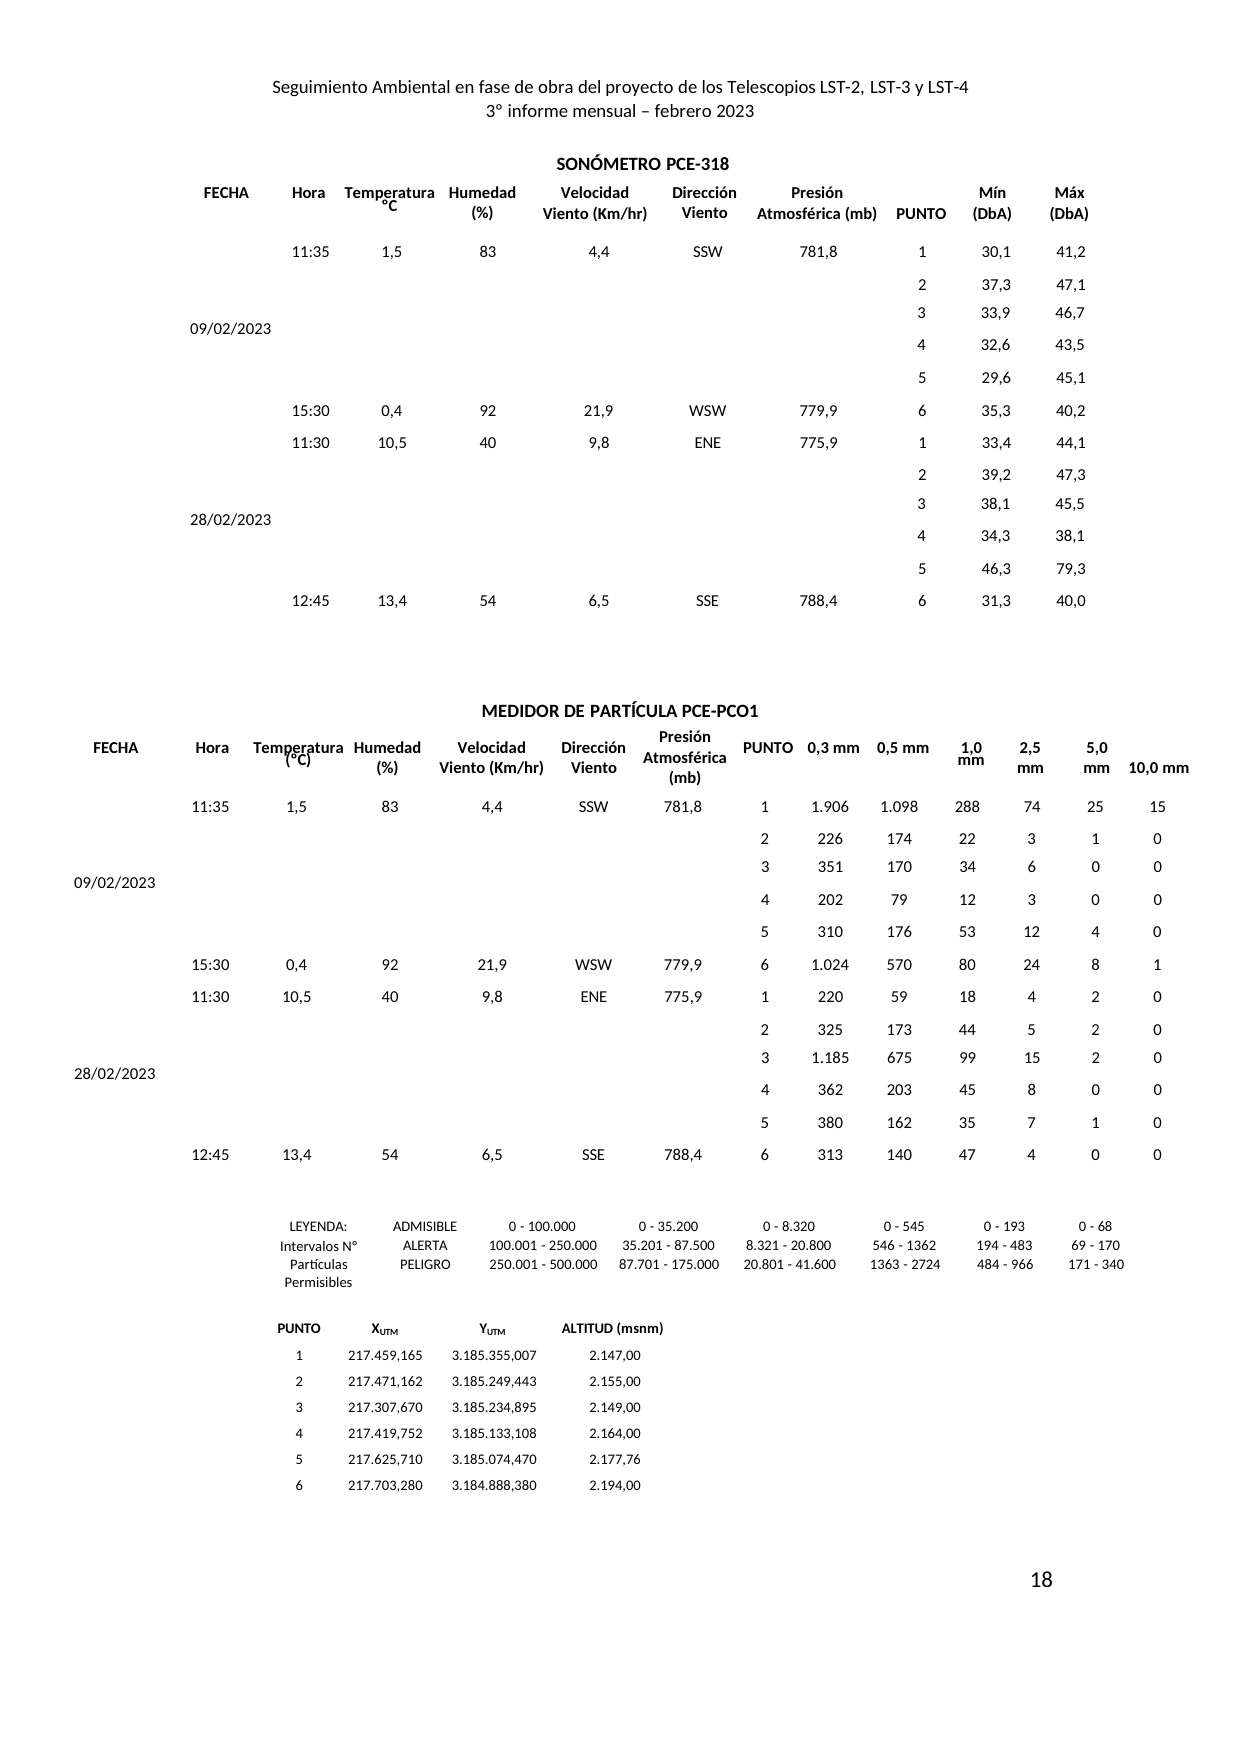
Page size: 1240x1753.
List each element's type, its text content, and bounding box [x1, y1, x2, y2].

table_header [557, 727, 561, 788]
table_header Dirección Viento [561, 727, 638, 788]
text 12:45 13,4 54 6,5 SSE 788,4 6 31,3 40,0 [291, 590, 1229, 611]
table_header [74, 1218, 280, 1292]
text SONÓMETRO PCE-318 [556, 151, 1229, 175]
table_header Dirección Viento [672, 183, 752, 223]
text 5 217.625,710 3.185.074,470 2.177,76 [295, 1450, 1229, 1468]
table_header [668, 183, 672, 223]
table_header FECHA Hora Temperatura ºC [204, 183, 444, 223]
text Seguimiento Ambiental en fase de obra del proyecto de los Telescopios LST-2, LST-3 y LST-4 3º informe mensual – febrero 2023 [272, 74, 1229, 123]
table_header [752, 183, 757, 223]
text 6 217.703,280 3.184.888,380 2.194,00 [295, 1476, 1229, 1494]
table_header ADMISIBLE 0 - 100.000 0 - 35.200 0 - 8.320 0 - 545 0 - 193 0 - 68 ALERTA 100.001 - 250.000 35.201 - 87.500 8.321 - 20.800 546 - 1362 194 - 483 69 - 170 PELIGRO 250.001 - 500.000 87.701 - 175.000 20.801 - 41.600 1363 - 2724 484 - 966 171 - 340 [393, 1218, 1126, 1292]
text 2 226 174 22 3 1 0 [760, 828, 1229, 849]
text 5 310 176 53 12 4 0 [760, 921, 1229, 942]
table_header Mín (DbA) [972, 183, 1044, 223]
table_header [1012, 727, 1017, 788]
table_header FECHA Hora Temperatura (ºC) [93, 727, 349, 788]
table_header [638, 727, 643, 788]
table_header [349, 727, 354, 788]
table_header 3 351 170 34 6 0 0 4 202 79 12 3 0 0 [761, 857, 1170, 909]
table_header Humedad (%) [449, 183, 538, 223]
table_header 5,0 mm 10,0 mm [1083, 727, 1196, 788]
table_header 09/02/2023 [190, 302, 912, 355]
table_header [444, 183, 449, 223]
table_header [913, 302, 917, 355]
text 2 325 173 44 5 2 0 [760, 1018, 1229, 1039]
table_header [538, 183, 543, 223]
table_header Presión Atmosférica (mb) PUNTO [757, 183, 968, 223]
table_header Velocidad Viento (Km/hr) [543, 183, 667, 223]
text 15:30 0,4 92 21,9 WSW 779,9 6 1.024 570 80 24 8 1 [191, 953, 1229, 975]
table_header [1045, 183, 1049, 223]
table_header [1079, 727, 1083, 788]
text 5 46,3 79,3 [918, 558, 1229, 579]
table_header [738, 727, 743, 788]
table_header [74, 302, 190, 355]
table_header [74, 493, 190, 545]
text MEDIDOR DE PARTÍCULA PCE-PCO1 [481, 698, 1229, 722]
table_header 3 1.185 675 99 15 2 0 4 362 203 45 8 0 0 [761, 1048, 1170, 1099]
table_header [435, 727, 439, 788]
table_header 09/02/2023 [74, 857, 756, 909]
text PUNTO XUTM YUTM ALTITUD (msnm) [277, 1318, 1229, 1337]
text 2 39,2 47,3 [918, 464, 1229, 485]
table_header [74, 727, 93, 788]
table_header [74, 183, 204, 223]
text 12:45 13,4 54 6,5 SSE 788,4 6 313 140 47 4 0 0 [191, 1144, 1229, 1165]
table_header 3 38,1 45,5 4 34,3 38,1 [917, 493, 1094, 545]
text 2 37,3 47,1 [918, 273, 1229, 294]
table_header [968, 183, 972, 223]
table_header 2,5 mm [1017, 727, 1078, 788]
text 5 380 162 35 7 1 0 [760, 1112, 1229, 1133]
table_header [756, 857, 761, 909]
table_header 28/02/2023 [74, 1048, 756, 1099]
table_header Velocidad Viento (Km/hr) [439, 727, 557, 788]
text 11:35 1,5 83 4,4 SSW 781,8 1 30,1 41,2 [291, 241, 1229, 262]
table_header Humedad (%) [354, 727, 434, 788]
text 11:30 10,5 40 9,8 ENE 775,9 1 33,4 44,1 [291, 431, 1229, 452]
table_header [756, 1048, 761, 1099]
table_header [913, 493, 917, 545]
table_header Presión Atmosférica (mb) [643, 727, 738, 788]
table_header LEYENDA: Intervalos Nº Partículas Permisibles [280, 1218, 388, 1292]
table_header [388, 1218, 393, 1292]
text 11:30 10,5 40 9,8 ENE 775,9 1 220 59 18 4 2 0 [191, 986, 1229, 1007]
text 5 29,6 45,1 [918, 367, 1229, 388]
text 2 217.471,162 3.185.249,443 2.155,00 [295, 1372, 1229, 1390]
table_header Máx (DbA) [1049, 183, 1098, 223]
text 1 217.459,165 3.185.355,007 2.147,00 [295, 1346, 1229, 1364]
table_header 3 33,9 46,7 4 32,6 43,5 [917, 302, 1094, 355]
table_header PUNTO 0,3 mm 0,5 mm 1,0 mm [743, 727, 1012, 788]
table_header 28/02/2023 [190, 493, 912, 545]
text 11:35 1,5 83 4,4 SSW 781,8 1 1.906 1.098 288 74 25 15 [191, 795, 1229, 816]
text 15:30 0,4 92 21,9 WSW 779,9 6 35,3 40,2 [291, 399, 1229, 420]
text 4 217.419,752 3.185.133,108 2.164,00 [295, 1424, 1229, 1442]
text 3 217.307,670 3.185.234,895 2.149,00 [295, 1398, 1229, 1416]
text 18 [1029, 1564, 1229, 1593]
